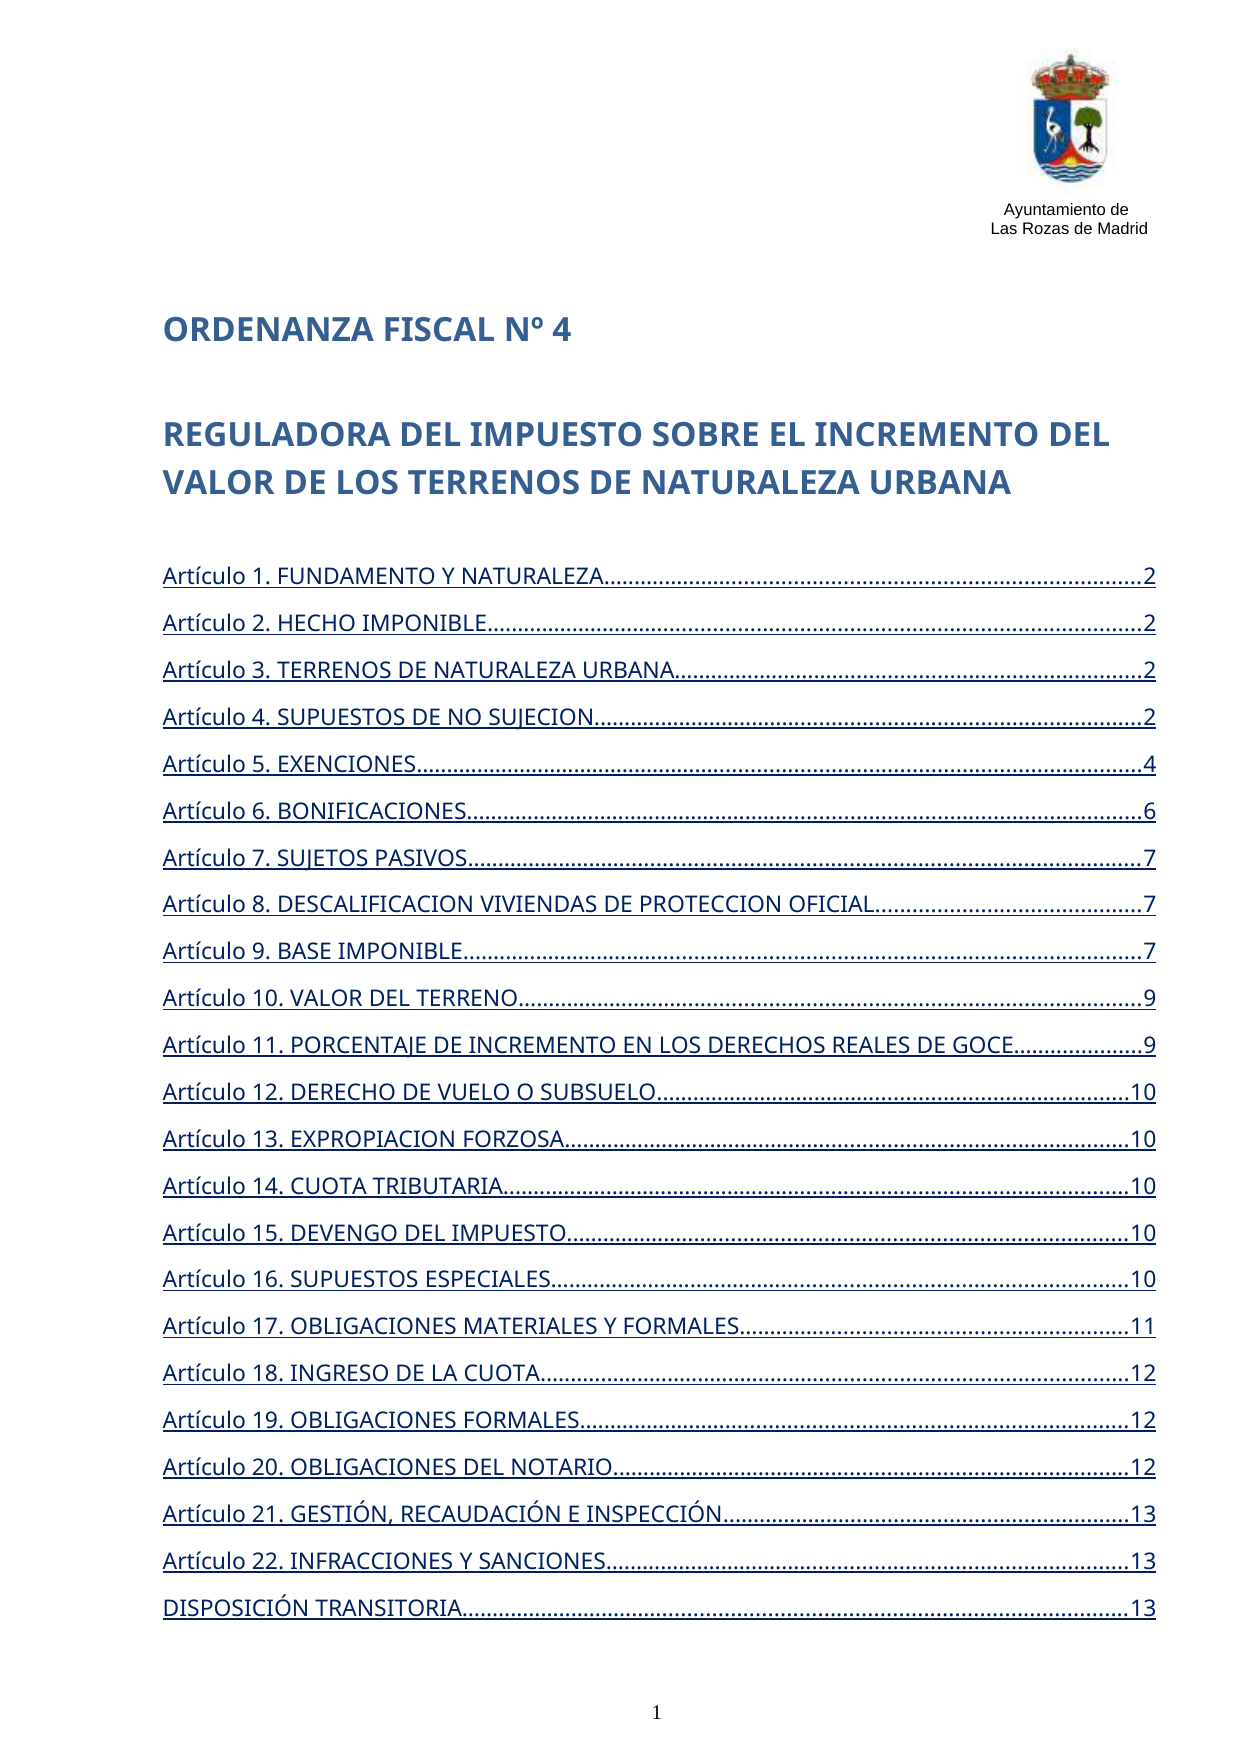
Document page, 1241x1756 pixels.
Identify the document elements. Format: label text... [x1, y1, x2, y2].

text Artículo 13. EXPROPIACION FORZOSA 10 [162, 1123, 1157, 1154]
text Artículo 19. OBLIGACIONES FORMALES 12 [162, 1404, 1157, 1435]
text Artículo 12. DERECHO DE VUELO O SUBSUELO 10 [162, 1076, 1157, 1107]
text Artículo 6. BONIFICACIONES 6 [162, 794, 1157, 826]
text Artículo 1. FUNDAMENTO Y NATURALEZA 2 [162, 560, 1157, 591]
text DISPOSICIÓN TRANSITORIA 13 [162, 1591, 1157, 1623]
text Artículo 15. DEVENGO DEL IMPUESTO 10 [162, 1216, 1157, 1248]
text Artículo 9. BASE IMPONIBLE 7 [162, 935, 1157, 966]
text Artículo 3. TERRENOS DE NATURALEZA URBANA 2 [162, 654, 1157, 685]
text REGULADORA DEL IMPUESTO SOBRE EL INCREMENTO DEL VALOR DE LOS TERRENOS DE NATURALEZA URBANA [162, 410, 1157, 504]
text Artículo 2. HECHO IMPONIBLE 2 [162, 607, 1157, 638]
text Artículo 7. SUJETOS PASIVOS 7 [162, 841, 1157, 873]
text Artículo 8. DESCALIFICACION VIVIENDAS DE PROTECCION OFICIAL 7 [162, 888, 1157, 919]
text Artículo 10. VALOR DEL TERRENO 9 [162, 982, 1157, 1013]
text Artículo 21. GESTIÓN, RECAUDACIÓN E INSPECCIÓN 13 [162, 1498, 1157, 1529]
text Artículo 22. INFRACCIONES Y SANCIONES 13 [162, 1544, 1157, 1576]
text ORDENANZA FISCAL Nº 4 [162, 306, 1157, 351]
text Artículo 17. OBLIGACIONES MATERIALES Y FORMALES 11 [162, 1310, 1157, 1341]
text Artículo 18. INGRESO DE LA CUOTA 12 [162, 1357, 1157, 1388]
text Artículo 11. PORCENTAJE DE INCREMENTO EN LOS DERECHOS REALES DE GOCE 9 [162, 1029, 1157, 1060]
text Artículo 16. SUPUESTOS ESPECIALES 10 [162, 1263, 1157, 1294]
text Artículo 4. SUPUESTOS DE NO SUJECION 2 [162, 701, 1157, 732]
text Artículo 14. CUOTA TRIBUTARIA 10 [162, 1169, 1157, 1201]
text Artículo 20. OBLIGACIONES DEL NOTARIO 12 [162, 1451, 1157, 1482]
text Artículo 5. EXENCIONES 4 [162, 748, 1157, 779]
